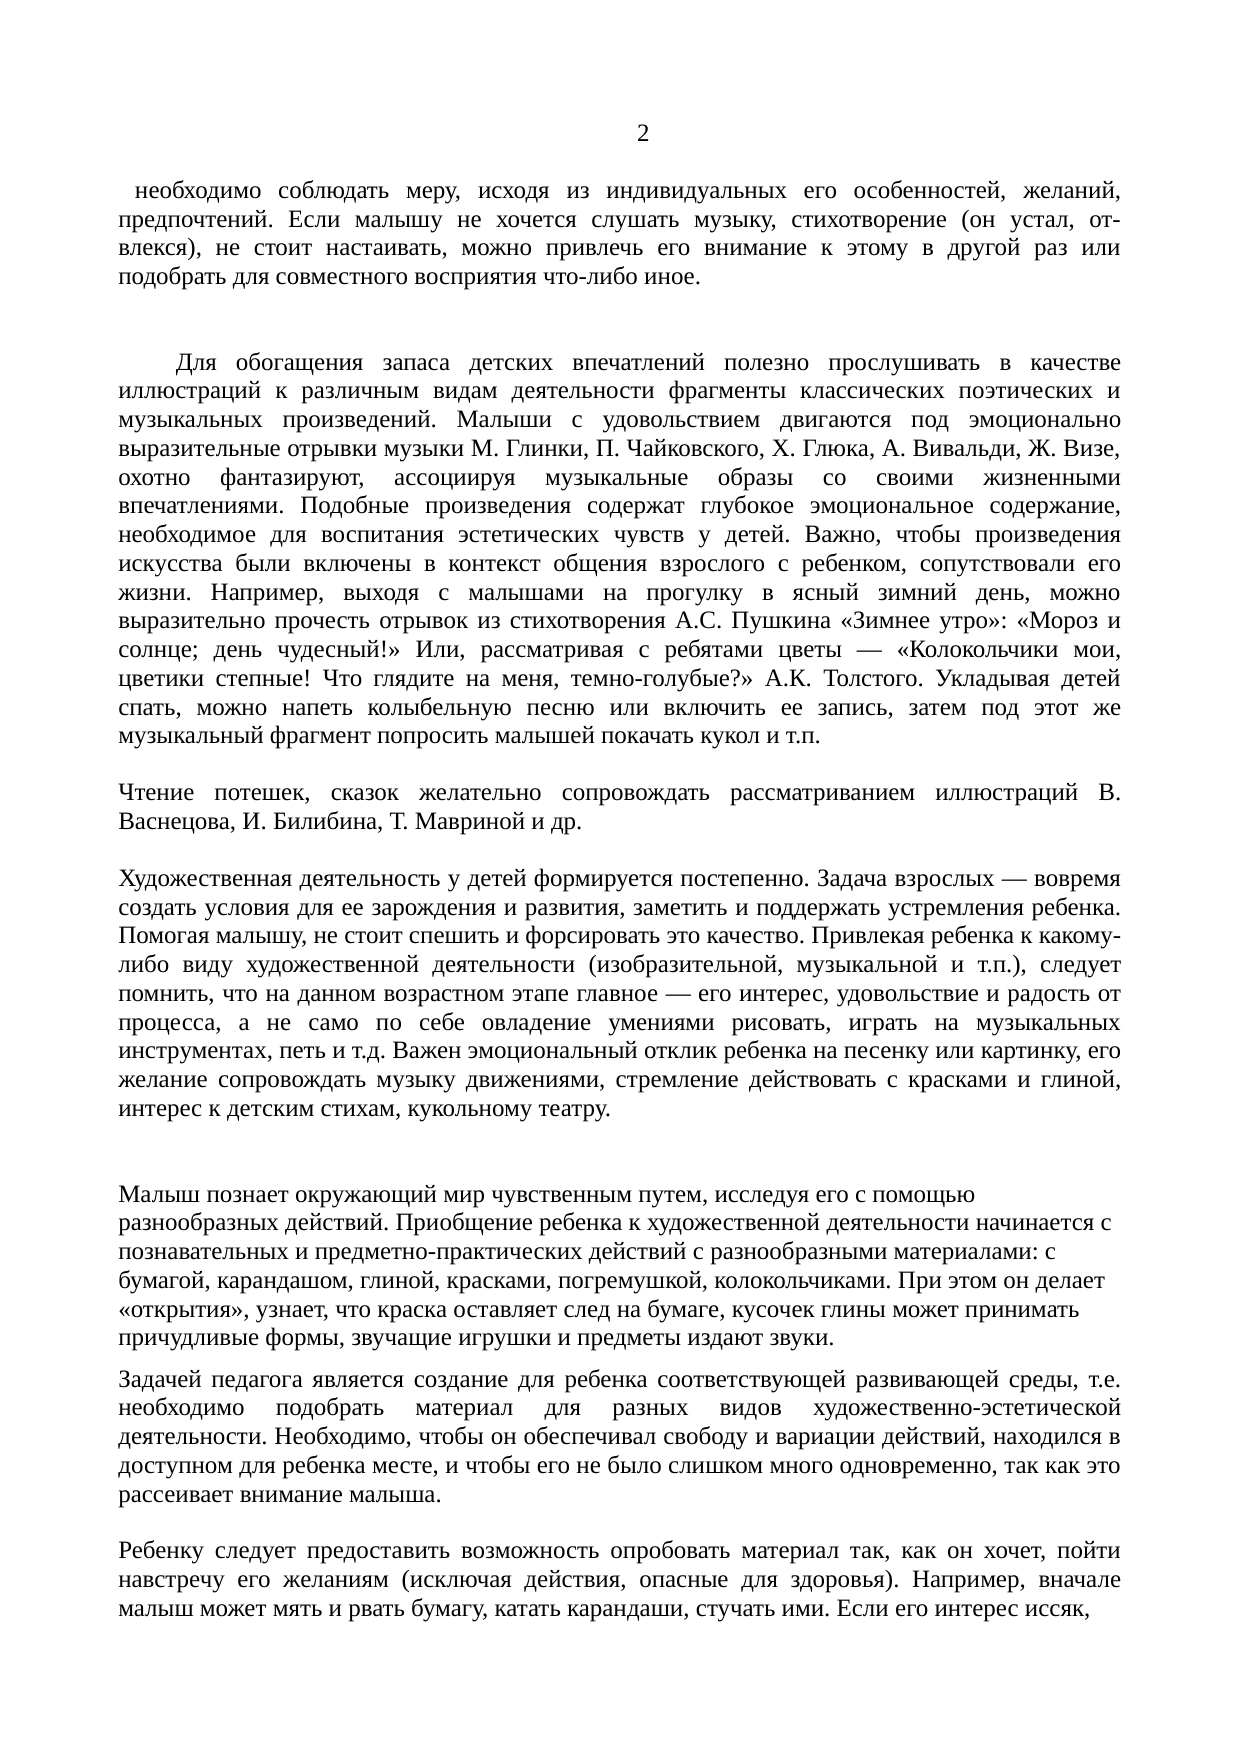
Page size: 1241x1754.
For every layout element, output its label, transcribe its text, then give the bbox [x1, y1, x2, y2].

text 2 [118, 118, 1122, 147]
text Ребенку следует предоставить возможность опробовать материал так, как он хочет, пойти навстречу его желаниям (исключая действия, опасные для здоровья). Например, вначале малыш может мять и рвать бумагу, катать карандаши, стучать ими. Если его интерес иссяк, [118, 1536, 1122, 1622]
text необходимо соблюдать меру, исходя из индивидуальных его особенностей, желаний, предпочтений. Если малышу не хочется слушать музыку, стихотворение (он устал, от-влекся), не стоит настаивать, можно привлечь его внимание к этому в другой раз или подобрать для совместного восприятия что-либо иное. [118, 175, 1122, 290]
text Для обогащения запаса детских впечатлений полезно прослушивать в качестве иллюстраций к различным видам деятельности фрагменты классических поэтических и музыкальных произведений. Малыши с удовольствием двигаются под эмоционально выразительные отрывки музыки М. Глинки, П. Чайковского, X. Глюка, А. Вивальди, Ж. Визе, охотно фантазируют, ассоциируя музыкальные образы со своими жизненными впечатлениями. Подобные произведения содержат глубокое эмоциональное содержание, необходимое для воспитания эстетических чувств у детей. Важно, чтобы произведения искусства были включены в контекст общения взрослого с ребенком, сопутствовали его жизни. Например, выходя с малышами на прогулку в ясный зимний день, можно выразительно прочесть отрывок из стихотворения А.С. Пушкина «Зимнее утро»: «Мороз и солнце; день чудесный!» Или, рассматривая с ребятами цветы — «Колокольчики мои, цветики степные! Что глядите на меня, темно-голубые?» А.К. Толстого. Укладывая детей спать, можно напеть колыбельную песню или включить ее запись, затем под этот же музыкальный фрагмент попросить малышей покачать кукол и т.п. [118, 318, 1122, 749]
text Задачей педагога является создание для ребенка соответствующей развивающей среды, т.е. необходимо подобрать материал для разных видов художественно-эстетической деятельности. Необходимо, чтобы он обеспечивал свободу и вариации действий, находился в доступном для ребенка месте, и чтобы его не было слишком много одновременно, так как это рассеивает внимание малыша. [118, 1364, 1122, 1507]
text Художественная деятельность у детей формируется постепенно. Задача взрослых — вовремя создать условия для ее зарождения и развития, заметить и поддержать устремления ребенка. Помогая малышу, не стоит спешить и форсировать это качество. Привлекая ребенка к какому-либо виду художественной деятельности (изобразительной, музыкальной и т.п.), следует помнить, что на данном возрастном этапе главное — его интерес, удовольствие и радость от процесса, а не само по себе овладение умениями рисовать, играть на музыкальных инструментах, петь и т.д. Важен эмоциональный отклик ребенка на песенку или картинку, его желание сопровождать музыку движениями, стремление действовать с красками и глиной, интерес к детским стихам, кукольному театру. [118, 863, 1122, 1122]
text Чтение потешек, сказок желательно сопровождать рассматриванием иллюстраций В. Васнецова, И. Билибина, Т. Мавриной и др. [118, 777, 1122, 835]
text Малыш познает окружающий мир чувственным путем, исследуя его с помощью разнообразных действий. Приобщение ребенка к художественной деятельности начинается с познавательных и предметно-практических действий с разнообразными материалами: с бумагой, карандашом, глиной, красками, погремушкой, колокольчиками. При этом он делает «открытия», узнает, что краска оставляет след на бумаге, кусочек глины может принимать причудливые формы, звучащие игрушки и предметы издают звуки. [118, 1150, 1122, 1351]
